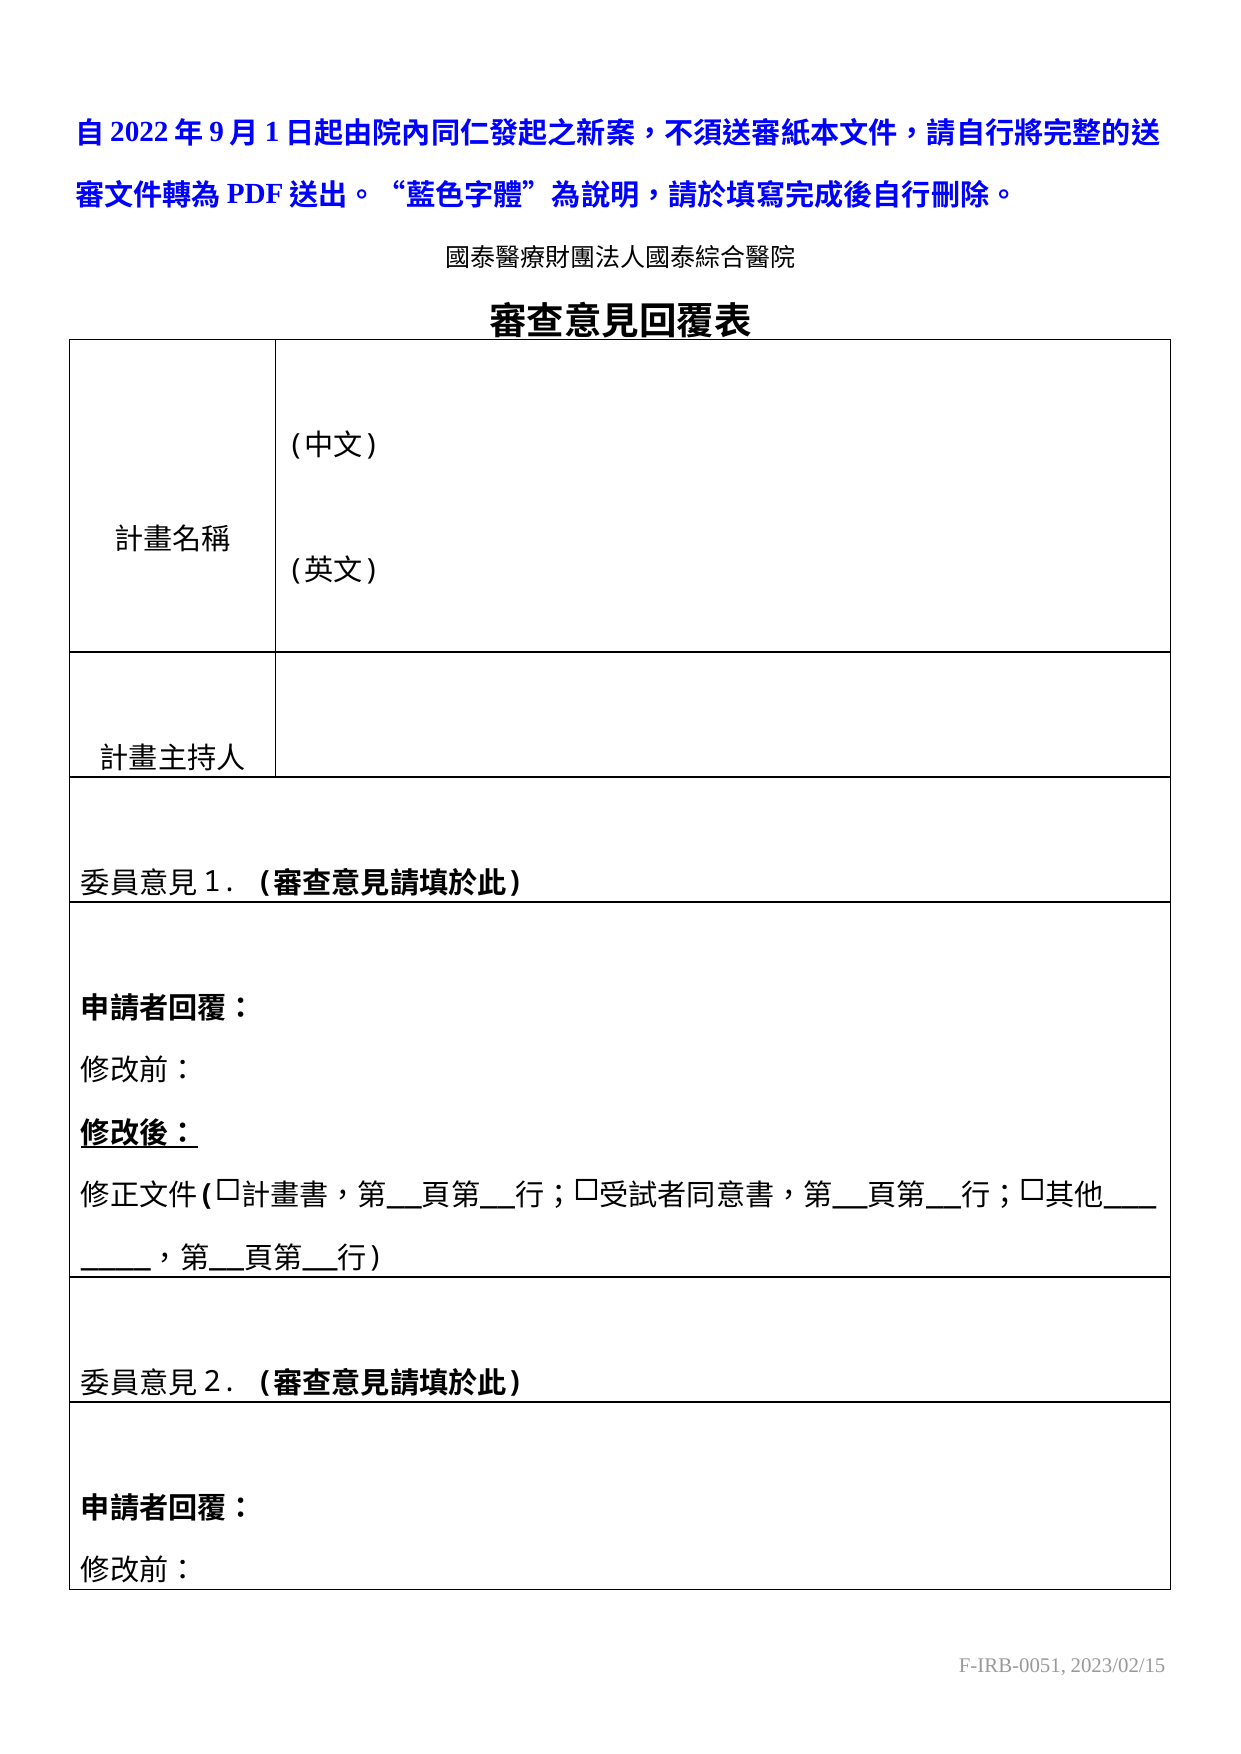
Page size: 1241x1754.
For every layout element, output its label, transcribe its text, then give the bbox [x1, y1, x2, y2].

table_cell 計畫主持人 [70, 653, 275, 776]
table_header (中文) (英文) [276, 340, 1170, 651]
text 國泰醫療財團法人國泰綜合醫院 [75, 214, 1165, 276]
table_cell [276, 653, 1170, 776]
table_cell 申請者回覆： 修改前： 修改後： 修正文件(計畫書，第__頁第__行；受試者同意書，第__頁第__行；其他_______，第__頁第__行) [70, 903, 1170, 1276]
text 審查意見回覆表 [75, 276, 1165, 339]
table_cell 委員意見1. (審查意見請填於此) [70, 778, 1170, 901]
table_cell 申請者回覆： 修改前： [70, 1403, 1170, 1589]
text 自2022年9月1日起由院內同仁發起之新案，不須送審紙本文件，請自行將完整的送審文件轉為PDF送出。“藍色字體”為說明，請於填寫完成後自行刪除。 [75, 89, 1165, 214]
table_header 計畫名稱 [70, 340, 275, 651]
table_cell 委員意見2. (審查意見請填於此) [70, 1278, 1170, 1401]
